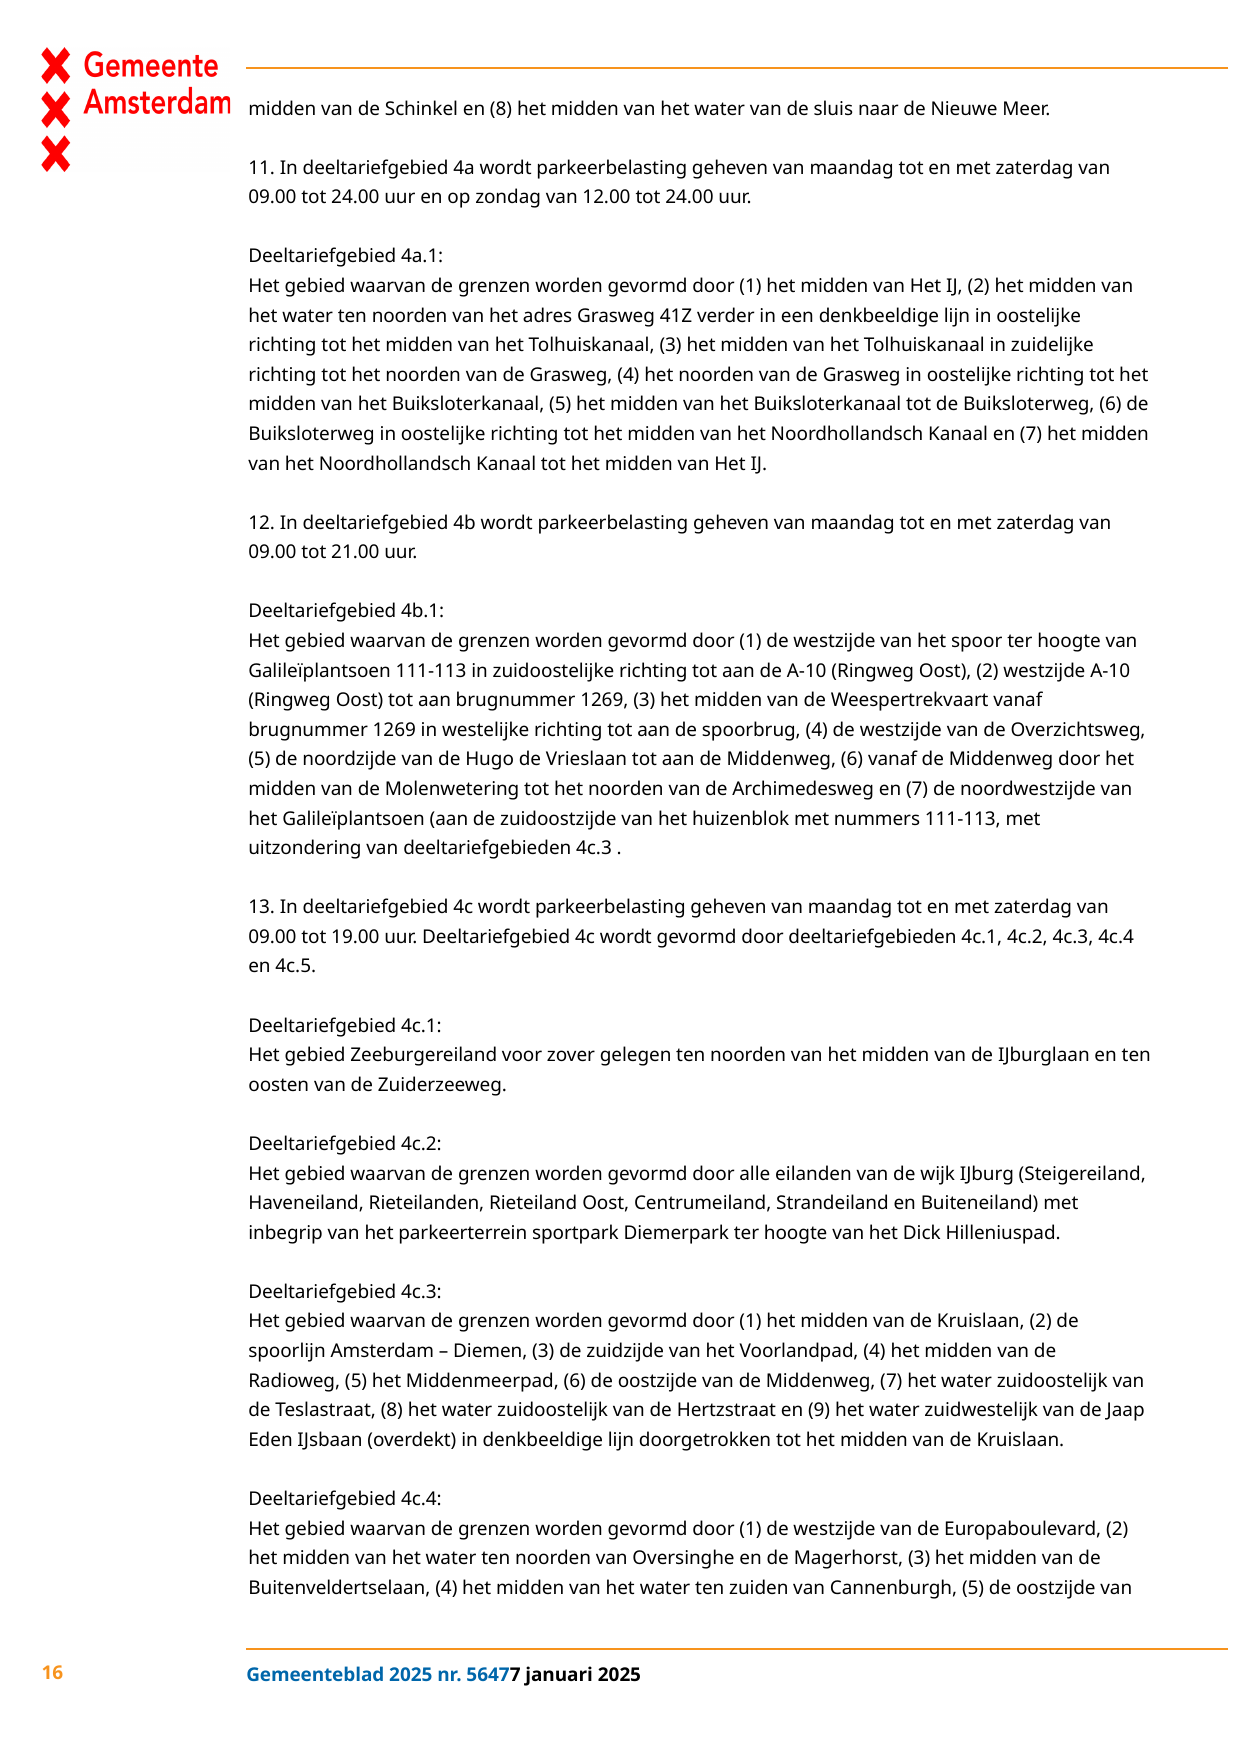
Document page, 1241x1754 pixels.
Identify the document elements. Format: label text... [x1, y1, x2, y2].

text Deeltariefgebied 4c.3: [248, 1278, 1152, 1304]
text Deeltariefgebied 4b.1: [248, 598, 1152, 623]
text midden van de Schinkel en (8) het midden van het water van de sluis naar de Nieuwe Meer. [248, 95, 1152, 121]
text Het gebied waarvan de grenzen worden gevormd door (1) de westzijde van de Europaboulevard, (2) het midden van het water ten noorden van Oversinghe en de Magerhorst, (3) het midden van de Buitenveldertselaan, (4) het midden van het water ten zuiden van Cannenburgh, (5) de oostzijde van [248, 1515, 1152, 1600]
text Het gebied waarvan de grenzen worden gevormd door (1) de westzijde van het spoor ter hoogte van Galileïplantsoen 111-113 in zuidoostelijke richting tot aan de A-10 (Ringweg Oost), (2) westzijde A-10 (Ringweg Oost) tot aan brugnummer 1269, (3) het midden van de Weespertrekvaart vanaf brugnummer 1269 in westelijke richting tot aan de spoorbrug, (4) de westzijde van de Overzichtsweg, (5) de noordzijde van de Hugo de Vrieslaan tot aan de Middenweg, (6) vanaf de Middenweg door het midden van de Molenwetering tot het noorden van de Archimedesweg en (7) de noordwestzijde van het Galileïplantsoen (aan de zuidoostzijde van het huizenblok met nummers 111-113, met uitzondering van deeltariefgebieden 4c.3 . [248, 627, 1152, 860]
picture [41, 47, 231, 172]
text 12. In deeltariefgebied 4b wordt parkeerbelasting geheven van maandag tot en met zaterdag van 09.00 tot 21.00 uur. [248, 509, 1152, 564]
text Het gebied Zeeburgereiland voor zover gelegen ten noorden van het midden van de IJburglaan en ten oosten van de Zuiderzeeweg. [248, 1041, 1152, 1097]
text 11. In deeltariefgebied 4a wordt parkeerbelasting geheven van maandag tot en met zaterdag van 09.00 tot 24.00 uur en op zondag van 12.00 tot 24.00 uur. [248, 154, 1152, 209]
text Het gebied waarvan de grenzen worden gevormd door (1) het midden van de Kruislaan, (2) de spoorlijn Amsterdam – Diemen, (3) de zuidzijde van het Voorlandpad, (4) het midden van de Radioweg, (5) het Middenmeerpad, (6) de oostzijde van de Middenweg, (7) het water zuidoostelijk van de Teslastraat, (8) het water zuidoostelijk van de Hertzstraat en (9) het water zuidwestelijk van de Jaap Eden IJsbaan (overdekt) in denkbeeldige lijn doorgetrokken tot het midden van de Kruislaan. [248, 1308, 1152, 1452]
text Deeltariefgebied 4c.4: [248, 1485, 1152, 1511]
text Het gebied waarvan de grenzen worden gevormd door alle eilanden van de wijk IJburg (Steigereiland, Haveneiland, Rieteilanden, Rieteiland Oost, Centrumeiland, Strandeiland en Buiteneiland) met inbegrip van het parkeerterrein sportpark Diemerpark ter hoogte van het Dick Hilleniuspad. [248, 1160, 1152, 1245]
text Deeltariefgebied 4c.2: [248, 1130, 1152, 1156]
text 13. In deeltariefgebied 4c wordt parkeerbelasting geheven van maandag tot en met zaterdag van 09.00 tot 19.00 uur. Deeltariefgebied 4c wordt gevormd door deeltariefgebieden 4c.1, 4c.2, 4c.3, 4c.4 en 4c.5. [248, 893, 1152, 978]
text Het gebied waarvan de grenzen worden gevormd door (1) het midden van Het IJ, (2) het midden van het water ten noorden van het adres Grasweg 41Z verder in een denkbeeldige lijn in oostelijke richting tot het midden van het Tolhuiskanaal, (3) het midden van het Tolhuiskanaal in zuidelijke richting tot het noorden van de Grasweg, (4) het noorden van de Grasweg in oostelijke richting tot het midden van het Buiksloterkanaal, (5) het midden van het Buiksloterkanaal tot de Buiksloterweg, (6) de Buiksloterweg in oostelijke richting tot het midden van het Noordhollandsch Kanaal en (7) het midden van het Noordhollandsch Kanaal tot het midden van Het IJ. [248, 272, 1152, 476]
text Deeltariefgebied 4a.1: [248, 243, 1152, 268]
text Deeltariefgebied 4c.1: [248, 1012, 1152, 1038]
